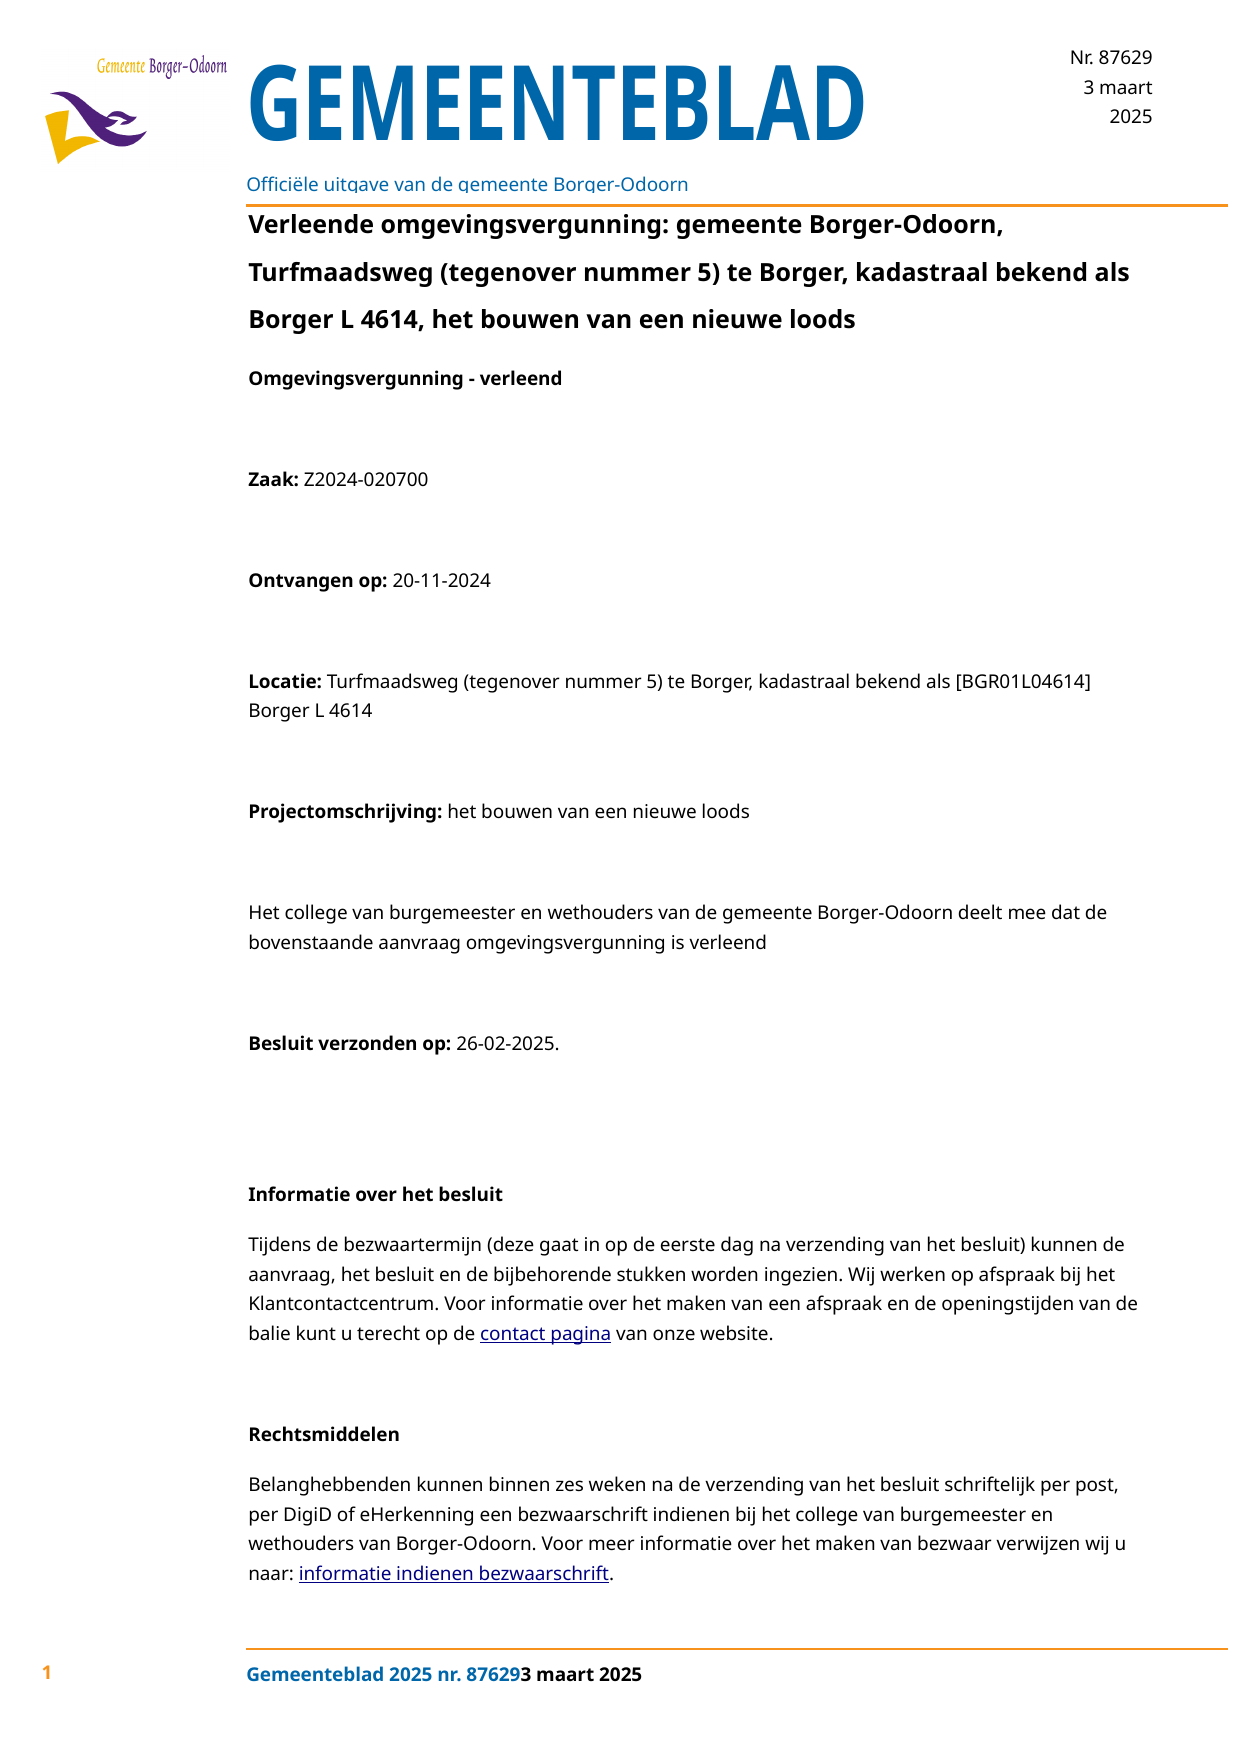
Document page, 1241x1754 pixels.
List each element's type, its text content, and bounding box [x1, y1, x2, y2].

picture [41, 47, 231, 172]
text Verleende omgevingsvergunning: gemeente Borger-Odoorn, Turfmaadsweg (tegenover nummer 5) te Borger, kadastraal bekend als Borger L 4614, het bouwen van een nieuwe loods [248, 207, 1152, 336]
text Locatie: Turfmaadsweg (tegenover nummer 5) te Borger, kadastraal bekend als [BGR01L04614] Borger L 4614 [248, 668, 1152, 723]
text Omgevingsvergunning - verleend [248, 366, 1152, 391]
text Informatie over het besluit [248, 1181, 1152, 1207]
text Belanghebbenden kunnen binnen zes weken na de verzending van het besluit schriftelijk per post, per DigiD of eHerkenning een bezwaarschrift indienen bij het college van burgemeester en wethouders van Borger-Odoorn. Voor meer informatie over het maken van bezwaar verwijzen wij u naar: informatie indienen bezwaarschrift. [248, 1471, 1152, 1586]
text Rechtsmiddelen [248, 1421, 1152, 1447]
text Besluit verzonden op: 26-02-2025. [248, 1030, 1152, 1055]
text Projectomschrijving: het bouwen van een nieuwe loods [248, 798, 1152, 824]
text Tijdens de bezwaartermijn (deze gaat in op de eerste dag na verzending van het besluit) kunnen de aanvraag, het besluit en de bijbehorende stukken worden ingezien. Wij werken op afspraak bij het Klantcontactcentrum. Voor informatie over het maken van een afspraak en de openingstijden van de balie kunt u terecht op de contact pagina van onze website. [248, 1231, 1152, 1346]
text Het college van burgemeester en wethouders van de gemeente Borger-Odoorn deelt mee dat de bovenstaande aanvraag omgevingsvergunning is verleend [248, 899, 1152, 954]
text Ontvangen op: 20-11-2024 [248, 567, 1152, 593]
text Zaak: Z2024-020700 [248, 466, 1152, 492]
